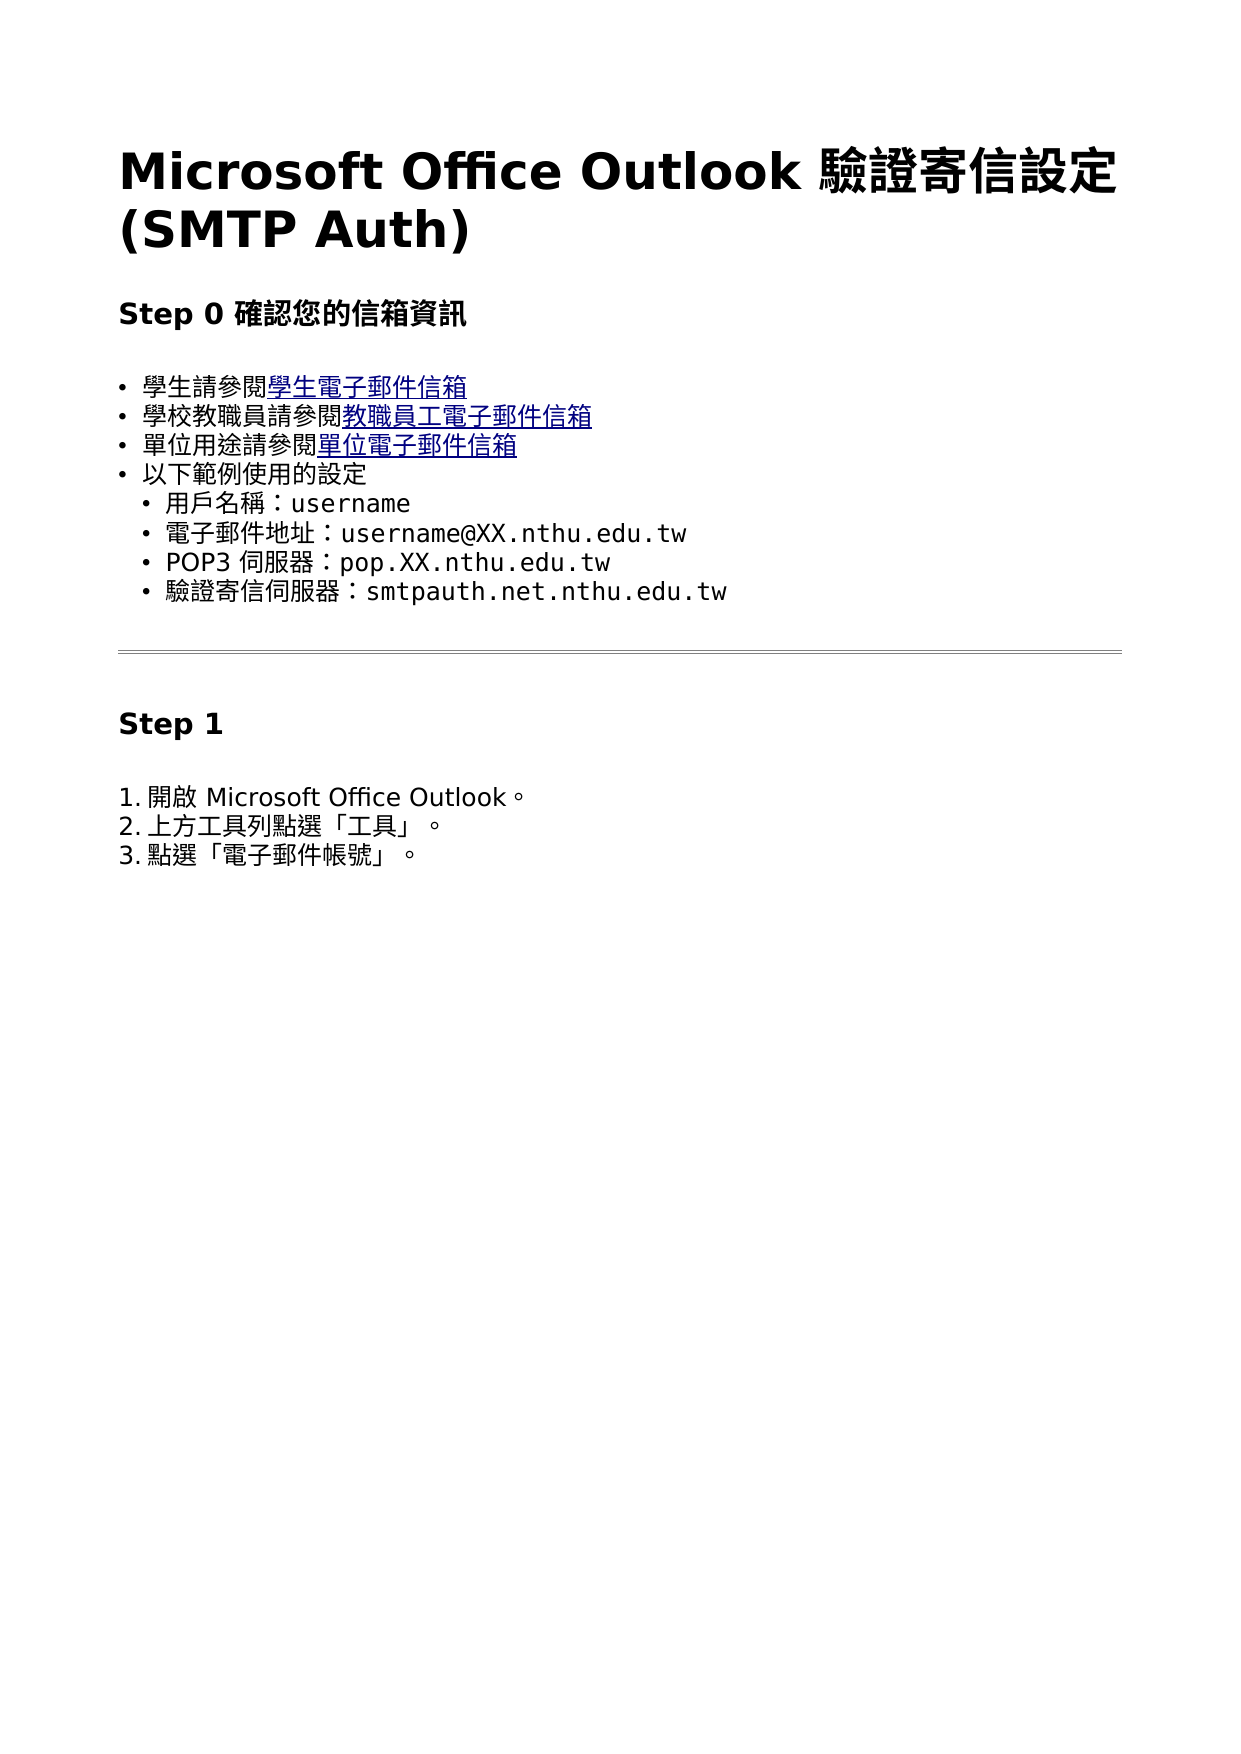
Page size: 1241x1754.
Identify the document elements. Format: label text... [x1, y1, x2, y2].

subtitle Microsoft Office Outlook 驗證寄信設定 (SMTP Auth) [118, 143, 1122, 259]
list 學校教職員請參閱教職員工電子郵件信箱 [118, 402, 1122, 431]
list 上方工具列點選「工具」。 [118, 812, 1122, 841]
subtitle Step 0 確認您的信箱資訊 [118, 297, 1122, 331]
list 點選「電子郵件帳號」。 [118, 841, 1122, 900]
list 學生請參閱學生電子郵件信箱 [118, 373, 1122, 402]
list 單位用途請參閱單位電子郵件信箱 [118, 431, 1122, 461]
list 驗證寄信伺服器：smtpauth.net.nthu.edu.tw [142, 577, 1122, 606]
list 以下範例使用的設定 [118, 461, 1122, 490]
subtitle Step 1 [118, 707, 1122, 741]
list POP3 伺服器：pop.XX.nthu.edu.tw [142, 548, 1122, 577]
list 電子郵件地址：username@XX.nthu.edu.tw [142, 519, 1122, 548]
list 開啟 Microsoft Office Outlook。 [118, 783, 1122, 812]
list 用戶名稱：username [142, 490, 1122, 519]
